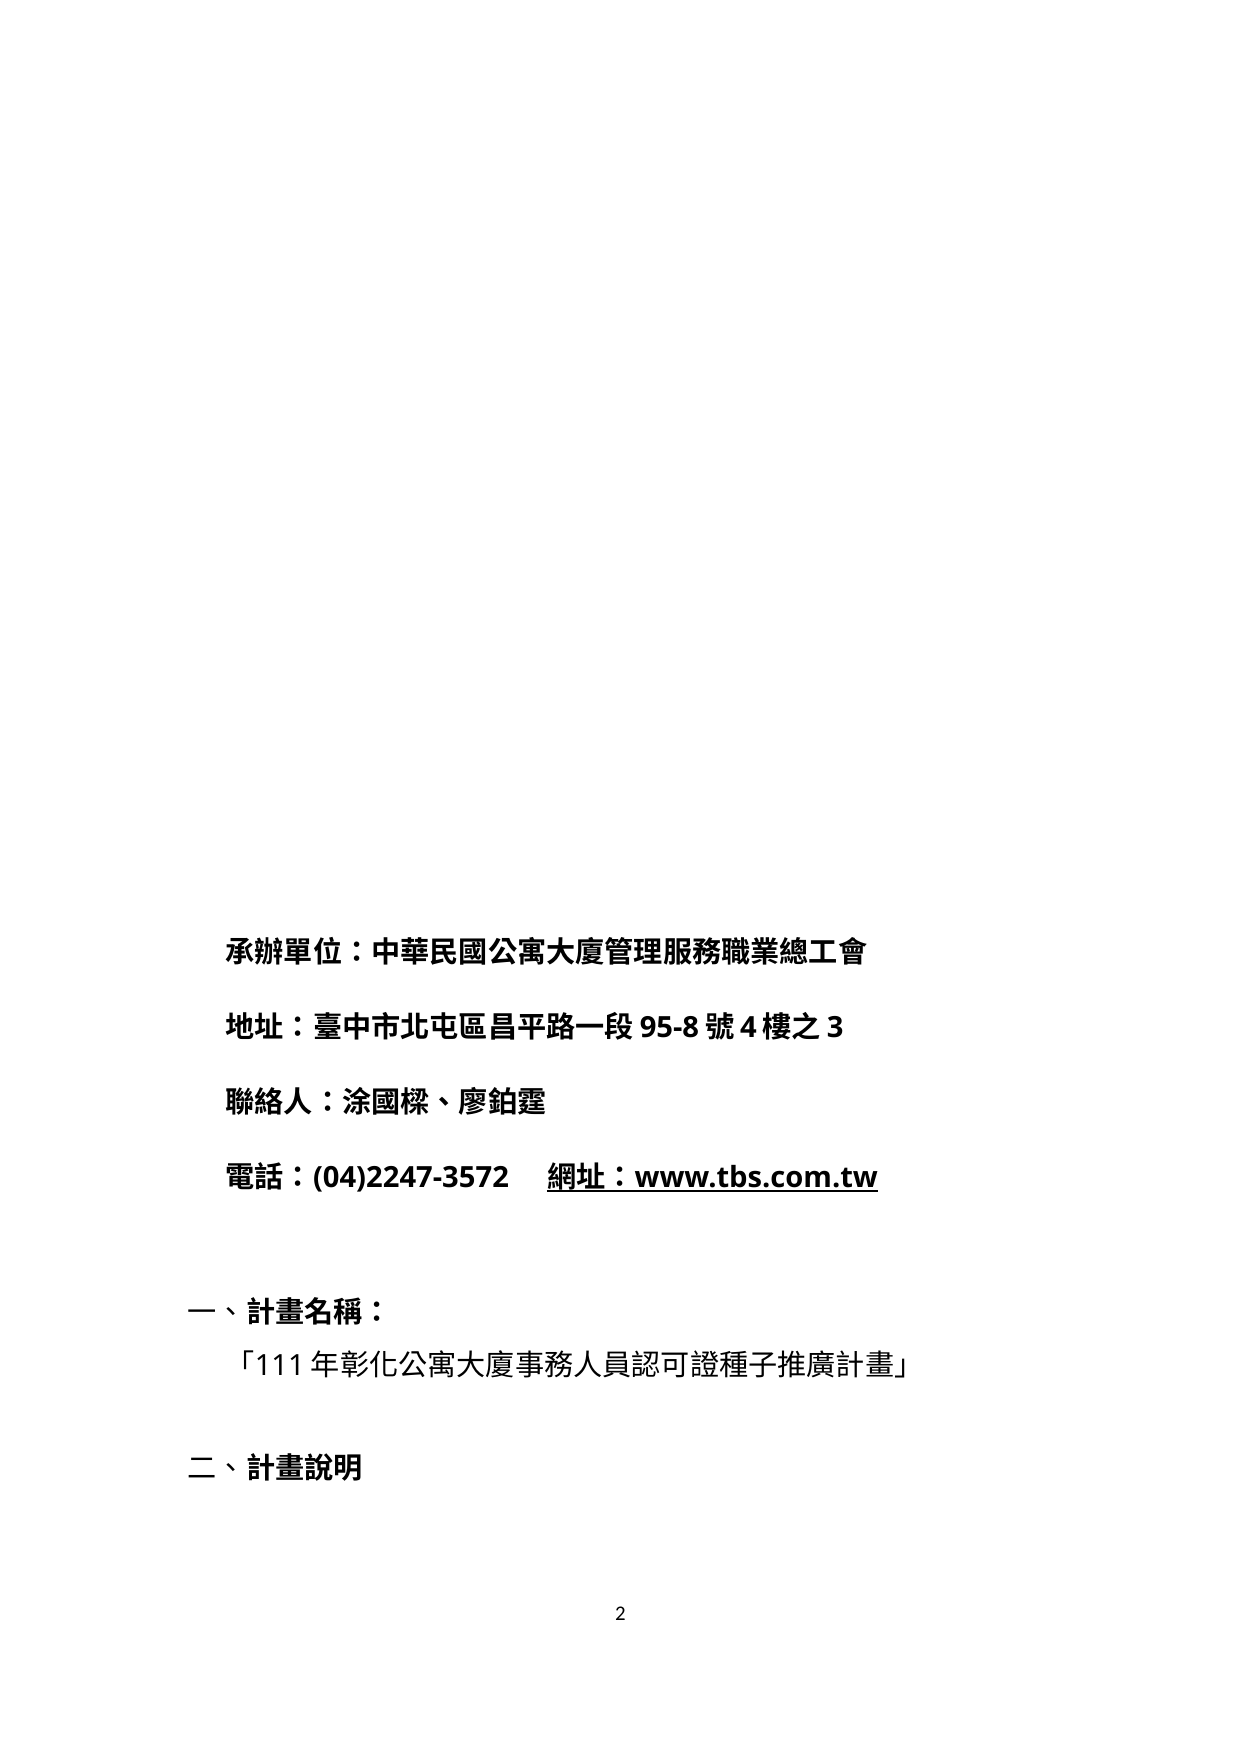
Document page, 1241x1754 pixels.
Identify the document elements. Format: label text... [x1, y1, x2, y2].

text 承辦單位：中華民國公寓大廈管理服務職業總工會 [187, 912, 1053, 987]
text 「111年彰化公寓大廈事務人員認可證種子推廣計畫」 [187, 1341, 1053, 1384]
text 二、計畫說明 [187, 1394, 1053, 1487]
text 一、計畫名稱： [187, 1289, 1053, 1331]
text 地址：臺中市北屯區昌平路一段95-8號4樓之3 [187, 987, 1053, 1062]
text 電話：(04)2247-3572 網址：www.tbs.com.tw [187, 1137, 1053, 1212]
text 聯絡人：涂國樑、廖鉑霆 [187, 1062, 1053, 1137]
